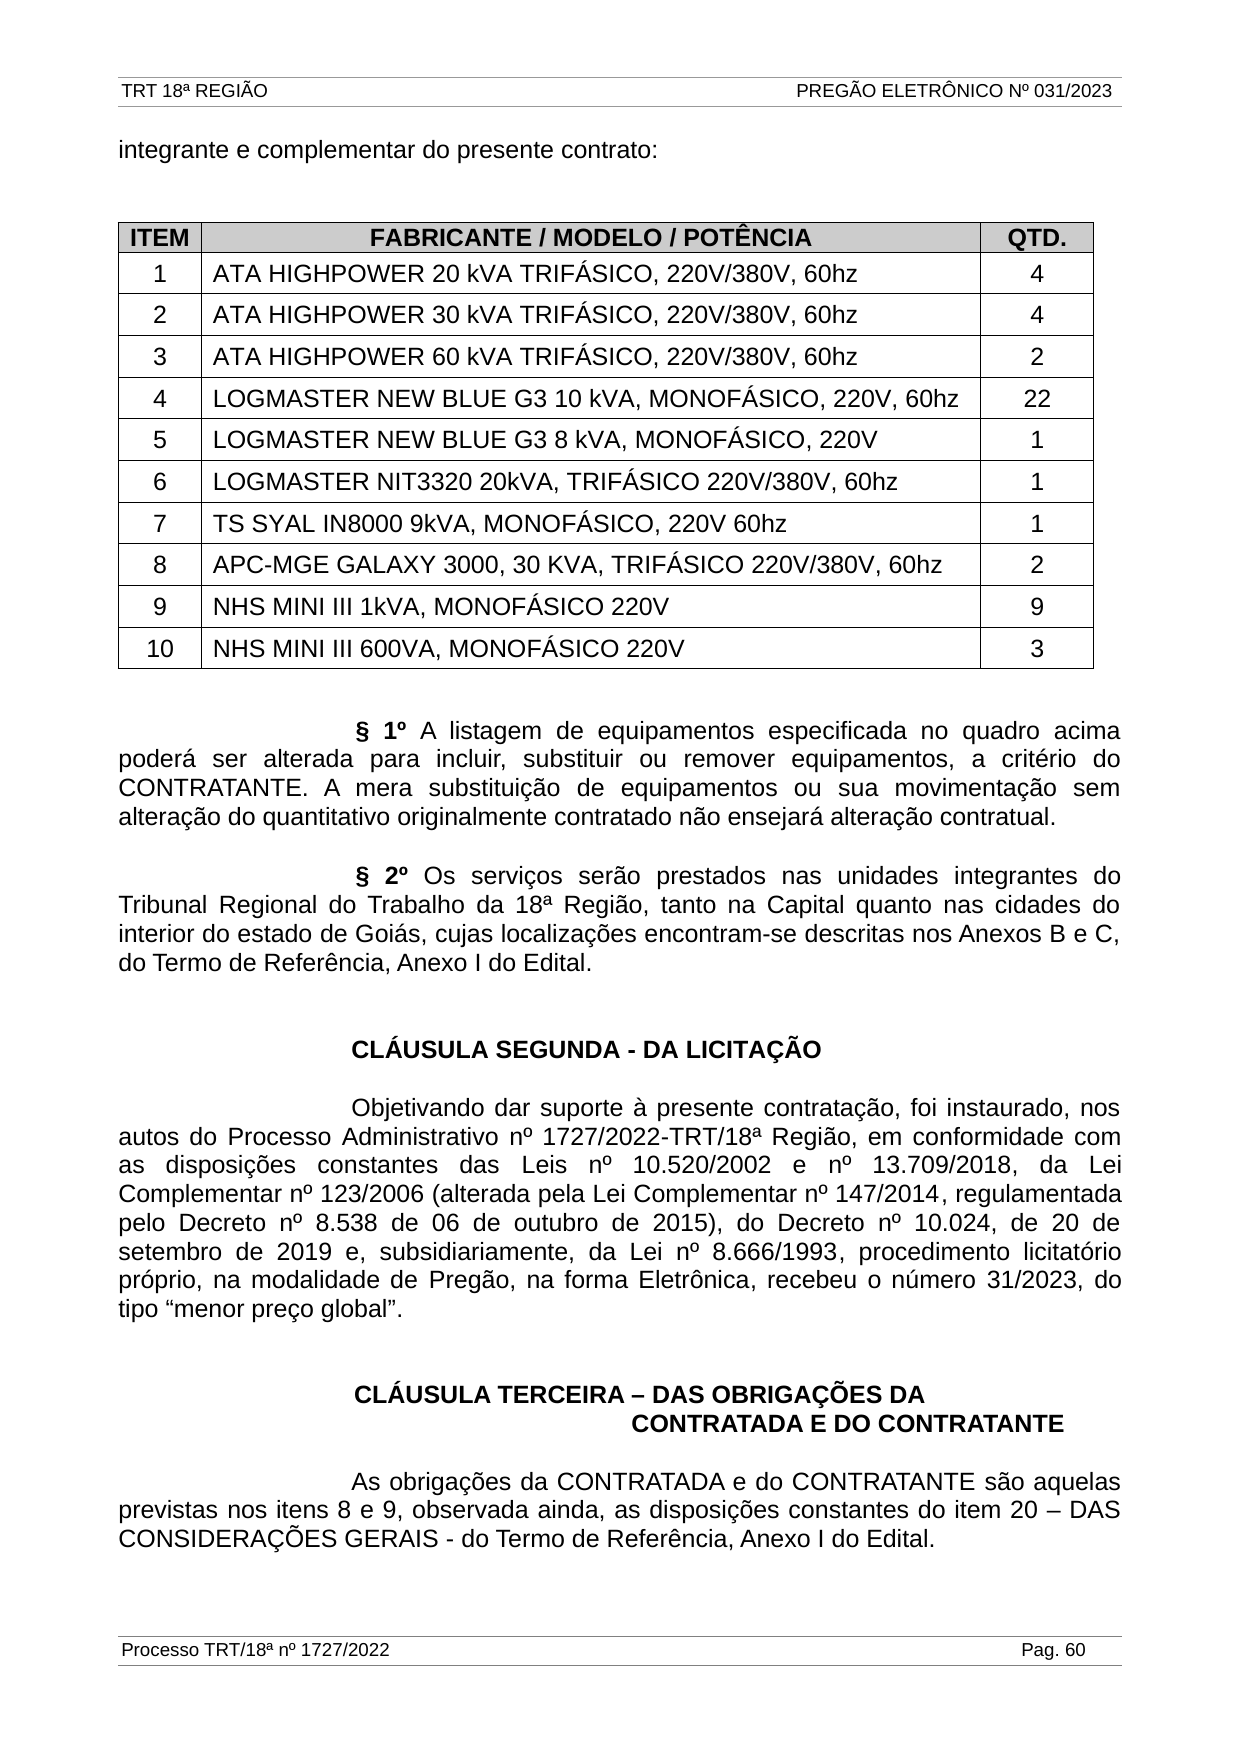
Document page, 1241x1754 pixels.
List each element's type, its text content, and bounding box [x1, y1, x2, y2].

table_cell 3 [119, 336, 201, 377]
table_header FABRICANTE / MODELO / POTÊNCIA [202, 223, 980, 252]
table_cell ATA HIGHPOWER 60 kVA TRIFÁSICO, 220V/380V, 60hz [202, 336, 980, 377]
text § 2º Os serviços serão prestados nas unidades integrantes do Tribunal Regional do Trabalho da 18ª Região, tanto na Capital quanto nas cidades do interior do estado de Goiás, cujas localizações encontram-se descritas nos Anexos B e C, do Termo de Referência, Anexo I do Edital. [118, 861, 1122, 976]
table_cell ATA HIGHPOWER 20 kVA TRIFÁSICO, 220V/380V, 60hz [202, 253, 980, 293]
text integrante e complementar do presente contrato: [118, 136, 1122, 164]
table_cell 9 [981, 586, 1093, 627]
text Objetivando dar suporte à presente contratação, foi instaurado, nos autos do Processo Administrativo nº 1727/2022-TRT/18ª Região, em conformidade com as disposições constantes das Leis nº 10.520/2002 e nº 13.709/2018, da Lei Complementar nº 123/2006 (alterada pela Lei Complementar nº 147/2014, regulamentada pelo Decreto nº 8.538 de 06 de outubro de 2015), do Decreto nº 10.024, de 20 de setembro de 2019 e, subsidiariamente, da Lei nº 8.666/1993, procedimento licitatório próprio, na modalidade de Pregão, na forma Eletrônica, recebeu o número 31/2023, do tipo “menor preço global”. [118, 1093, 1122, 1323]
table_cell 4 [119, 378, 201, 418]
table_cell 2 [981, 544, 1093, 585]
table_cell LOGMASTER NEW BLUE G3 8 kVA, MONOFÁSICO, 220V [202, 419, 980, 460]
table_cell APC-MGE GALAXY 3000, 30 KVA, TRIFÁSICO 220V/380V, 60hz [202, 544, 980, 585]
table_cell ATA HIGHPOWER 30 kVA TRIFÁSICO, 220V/380V, 60hz [202, 294, 980, 335]
table_cell 4 [981, 294, 1093, 335]
text § 1º A listagem de equipamentos especificada no quadro acima poderá ser alterada para incluir, substituir ou remover equipamentos, a critério do CONTRATANTE. A mera substituição de equipamentos ou sua movimentação sem alteração do quantitativo originalmente contratado não ensejará alteração contratual. [118, 716, 1122, 831]
table_cell 6 [119, 461, 201, 502]
table_cell 5 [119, 419, 201, 460]
text CLÁUSULA TERCEIRA – DAS OBRIGAÇÕES DA [118, 1381, 1122, 1409]
table_cell NHS MINI III 1kVA, MONOFÁSICO 220V [202, 586, 980, 627]
table_cell 3 [981, 628, 1093, 668]
table_cell 2 [119, 294, 201, 335]
table_cell 1 [119, 253, 201, 293]
table_cell TS SYAL IN8000 9kVA, MONOFÁSICO, 220V 60hz [202, 503, 980, 543]
table_header ITEM [119, 223, 201, 252]
table_cell NHS MINI III 600VA, MONOFÁSICO 220V [202, 628, 980, 668]
table_cell 4 [981, 253, 1093, 293]
table_cell 9 [119, 586, 201, 627]
table_cell 2 [981, 336, 1093, 377]
table_header QTD. [981, 223, 1093, 252]
table_cell 1 [981, 461, 1093, 502]
table_cell LOGMASTER NEW BLUE G3 10 kVA, MONOFÁSICO, 220V, 60hz [202, 378, 980, 418]
text As obrigações da CONTRATADA e do CONTRATANTE são aquelas previstas nos itens 8 e 9, observada ainda, as disposições constantes do item 20 – DAS CONSIDERAÇÕES GERAIS - do Termo de Referência, Anexo I do Edital. [118, 1467, 1122, 1553]
table_cell 10 [119, 628, 201, 668]
table_cell 1 [981, 419, 1093, 460]
text CONTRATADA E DO CONTRATANTE [118, 1409, 1122, 1438]
table_cell 8 [119, 544, 201, 585]
table_cell 22 [981, 378, 1093, 418]
text CLÁUSULA SEGUNDA - DA LICITAÇÃO [118, 1036, 1122, 1064]
table_cell LOGMASTER NIT3320 20kVA, TRIFÁSICO 220V/380V, 60hz [202, 461, 980, 502]
table_cell 1 [981, 503, 1093, 543]
table_cell 7 [119, 503, 201, 543]
